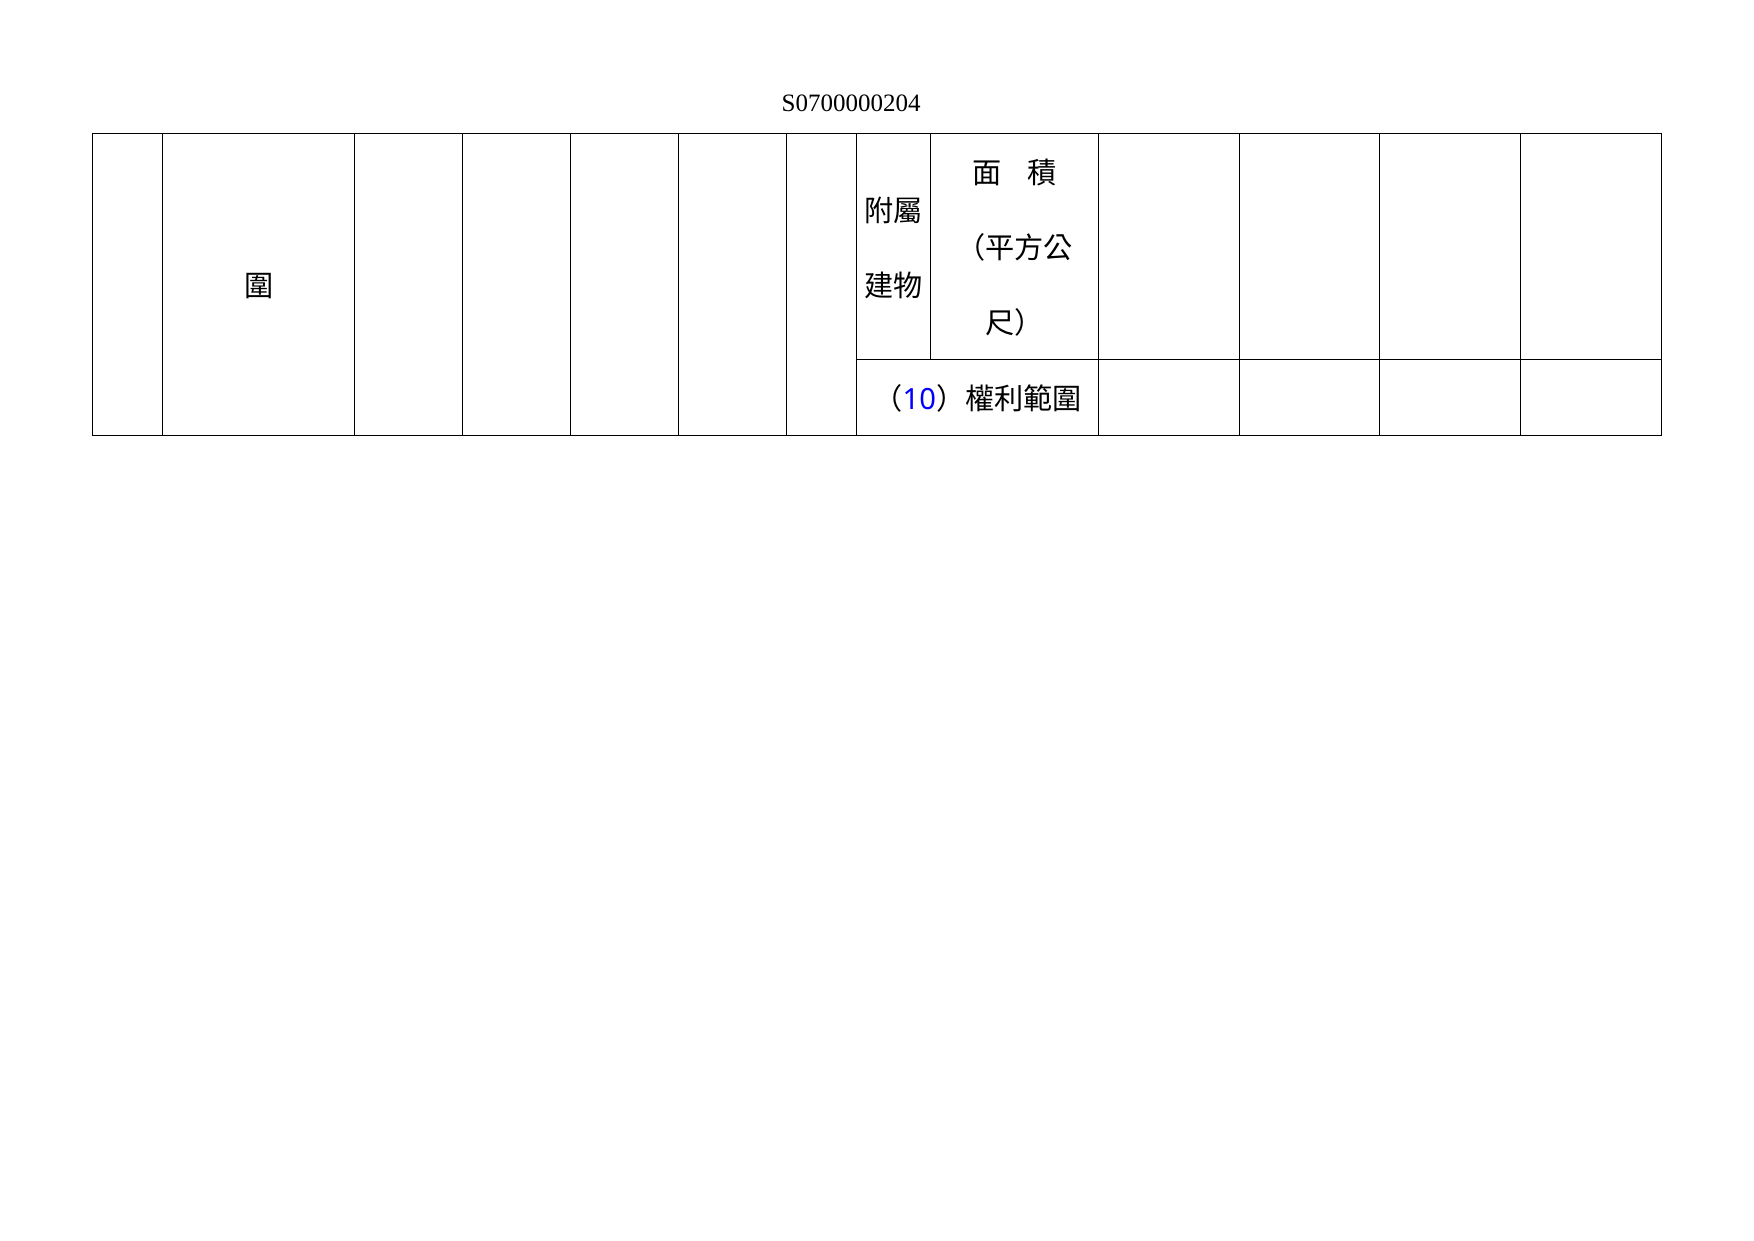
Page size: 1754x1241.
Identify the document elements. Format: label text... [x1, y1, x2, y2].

table_cell [1099, 134, 1239, 359]
table_cell [355, 134, 462, 435]
table_cell [1380, 134, 1520, 359]
table_cell （10）權利範圍 [857, 360, 1098, 435]
table_cell [463, 134, 570, 435]
table_cell [1240, 134, 1379, 359]
table_cell [1521, 134, 1661, 359]
table_cell 面 積 （平方公尺） [931, 134, 1098, 359]
table_cell [1240, 360, 1379, 435]
table_cell [679, 134, 786, 435]
table_cell [571, 134, 678, 435]
table_cell 附屬 建物 [857, 134, 930, 359]
table_cell [1521, 360, 1661, 435]
table_cell [1099, 360, 1239, 435]
table_cell [1380, 360, 1520, 435]
table_cell 圍 [163, 134, 354, 435]
